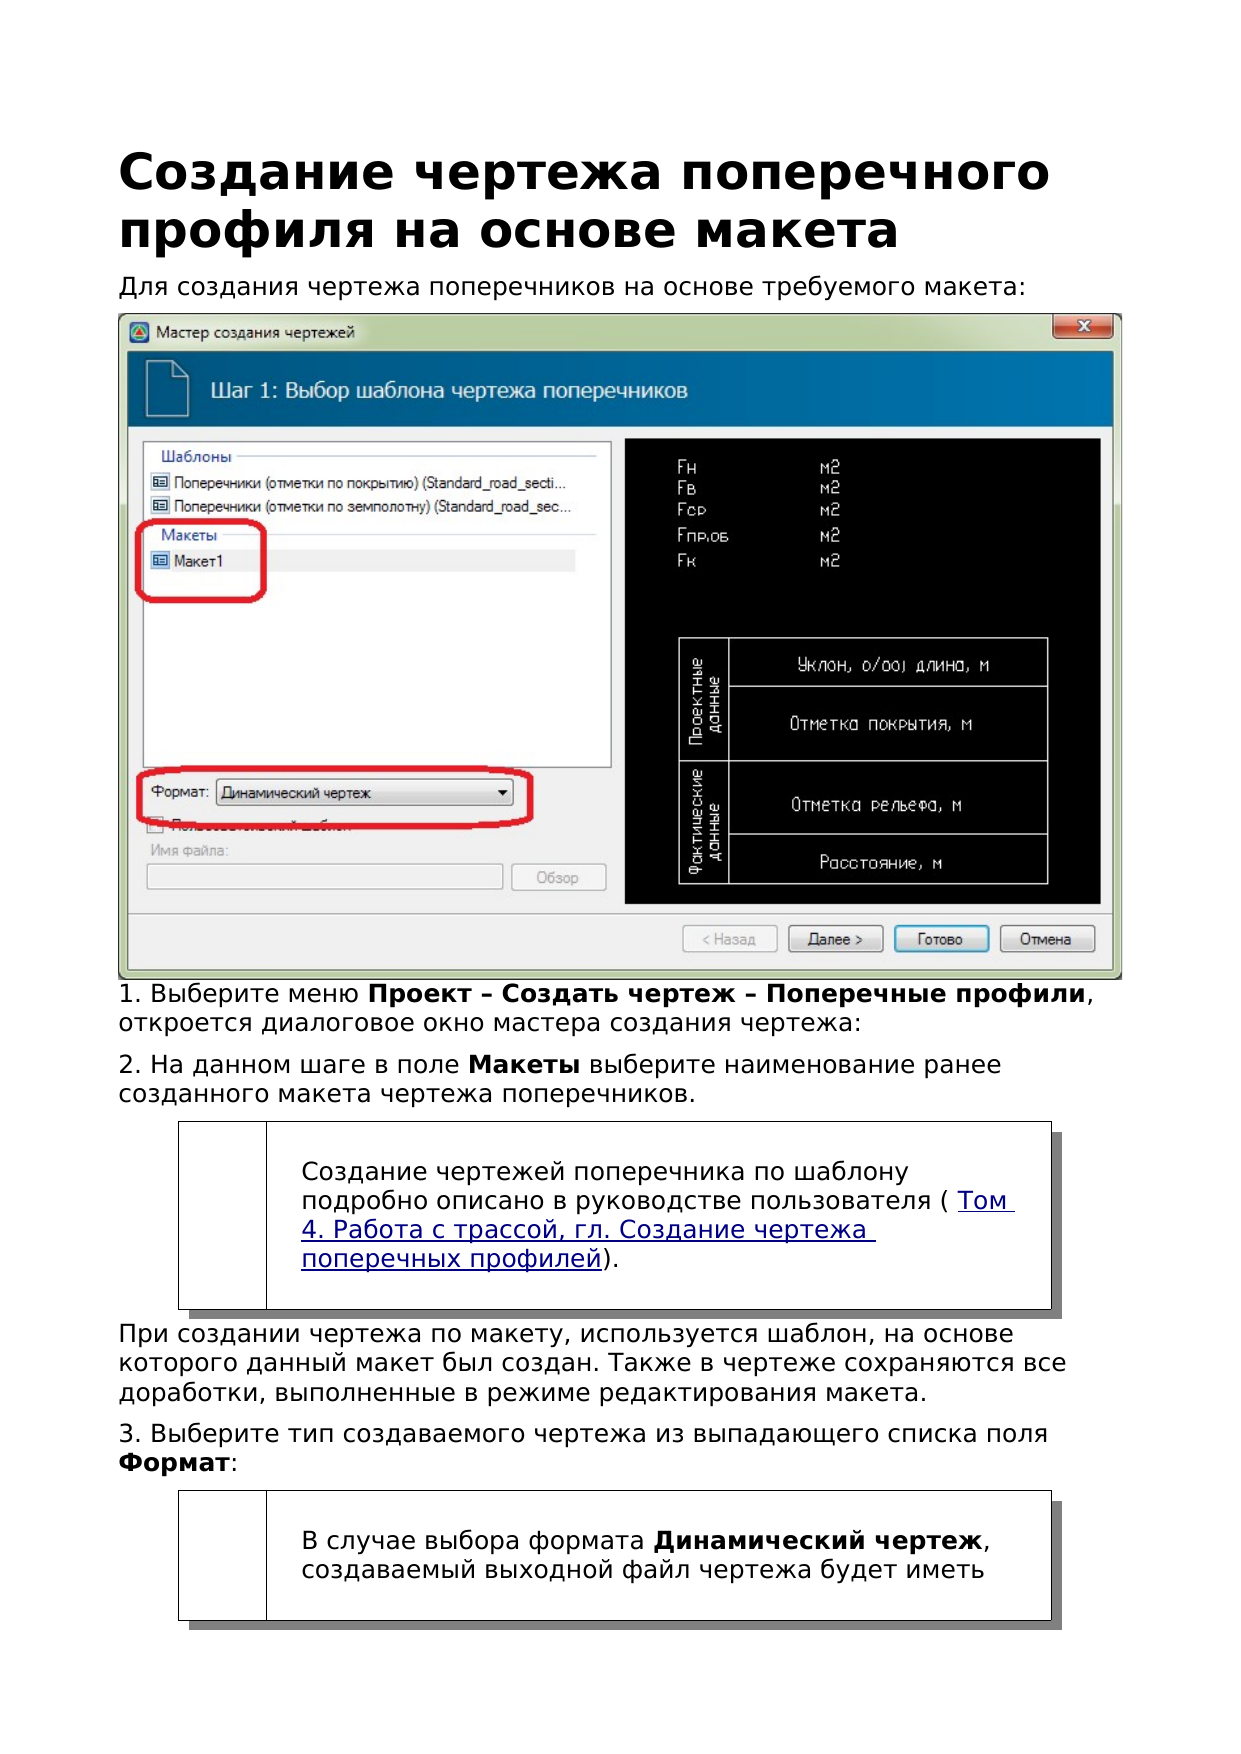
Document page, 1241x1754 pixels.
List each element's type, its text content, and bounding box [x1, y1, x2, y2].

table_header Создание чертежей поперечника по шаблону подробно описано в руководстве пользователя ( Том 4. Работа с трассой, гл. Создание чертежа поперечных профилей). [267, 1122, 1051, 1309]
table_header [179, 1122, 266, 1309]
text 2. На данном шаге в поле Макеты выберите наименование ранее созданного макета чертежа поперечников. [118, 1050, 1122, 1109]
subtitle Создание чертежа поперечного профиля на основе макета [118, 143, 1122, 259]
text При создании чертежа по макету, используется шаблон, на основе которого данный макет был создан. Также в чертеже сохраняются все доработки, выполненные в режиме редактирования макета. [118, 1319, 1122, 1407]
text 3. Выберите тип создаваемого чертежа из выпадающего списка поля Формат: [118, 1419, 1122, 1478]
table_header [179, 1491, 266, 1619]
text 1. Выберите меню Проект – Создать чертеж – Поперечные профили, откроется диалоговое окно мастера создания чертежа: [118, 980, 1122, 1038]
text Для создания чертежа поперечников на основе требуемого макета: [118, 272, 1122, 301]
table_header В случае выбора формата Динамический чертеж, создаваемый выходной файл чертежа будет иметь [267, 1491, 1051, 1619]
picture [118, 313, 1123, 980]
